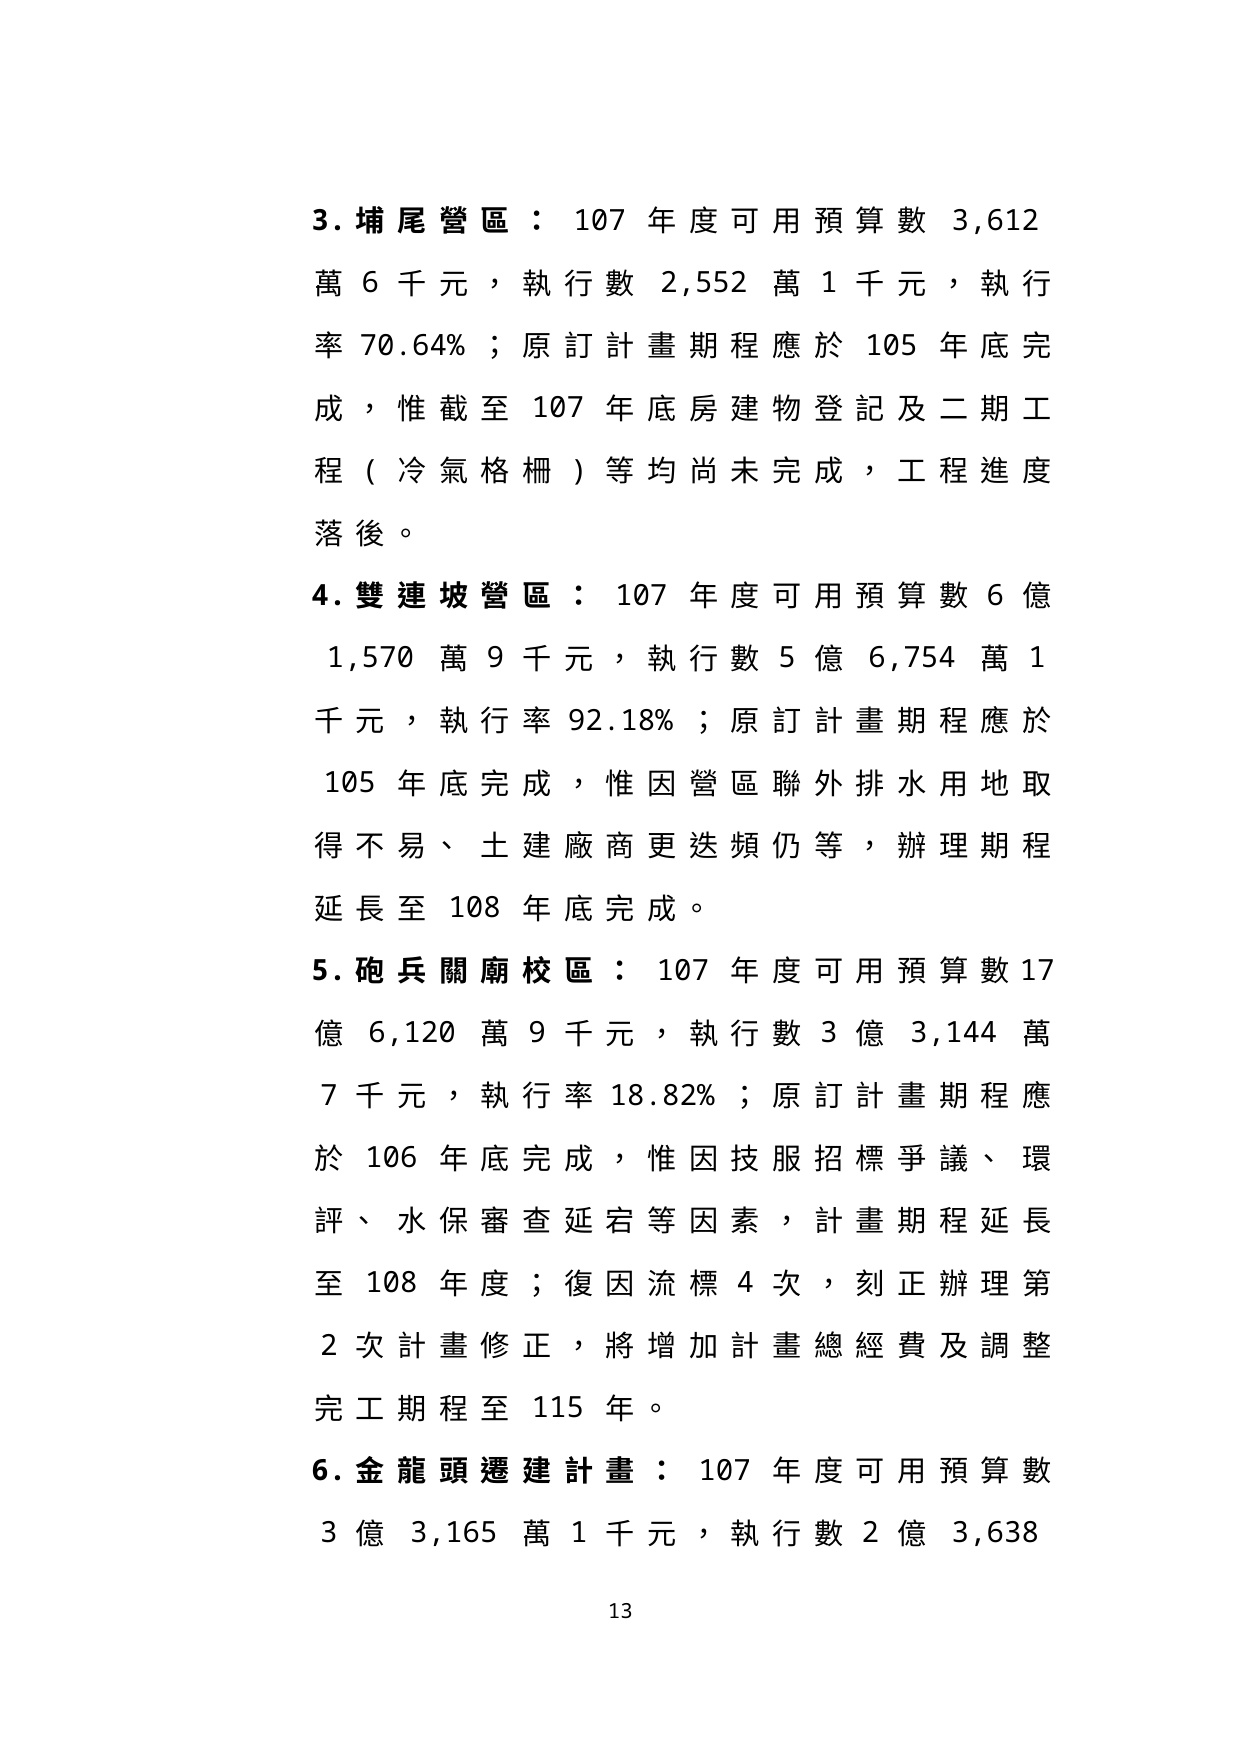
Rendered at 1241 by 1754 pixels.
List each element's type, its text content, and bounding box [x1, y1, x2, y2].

text 5.砲兵關廟校區：107年度可用預算數17億6,120萬9千元，執行數3億3,144萬7千元，執行率18.82%；原訂計畫期程應於106年底完成，惟因技服招標爭議、環評、水保審查延宕等因素，計畫期程延長至108年度；復因流標4次，刻正辦理第2次計畫修正，將增加計畫總經費及調整完工期程至115年。 [271, 927, 1058, 1427]
text 3.埔尾營區：107年度可用預算數3,612萬6千元，執行數2,552萬1千元，執行率70.64%；原訂計畫期程應於105年底完成，惟截至107年底房建物登記及二期工程(冷氣格柵)等均尚未完成，工程進度落後。 [271, 177, 1058, 552]
text 4.雙連坡營區：107年度可用預算數6億1,570萬9千元，執行數5億6,754萬1千元，執行率92.18%；原訂計畫期程應於105年底完成，惟因營區聯外排水用地取得不易、土建廠商更迭頻仍等，辦理期程延長至108年底完成。 [271, 552, 1058, 927]
text 6.金龍頭遷建計畫：107年度可用預算數3億3,165萬1千元，執行數2億3,638 [271, 1427, 1058, 1552]
